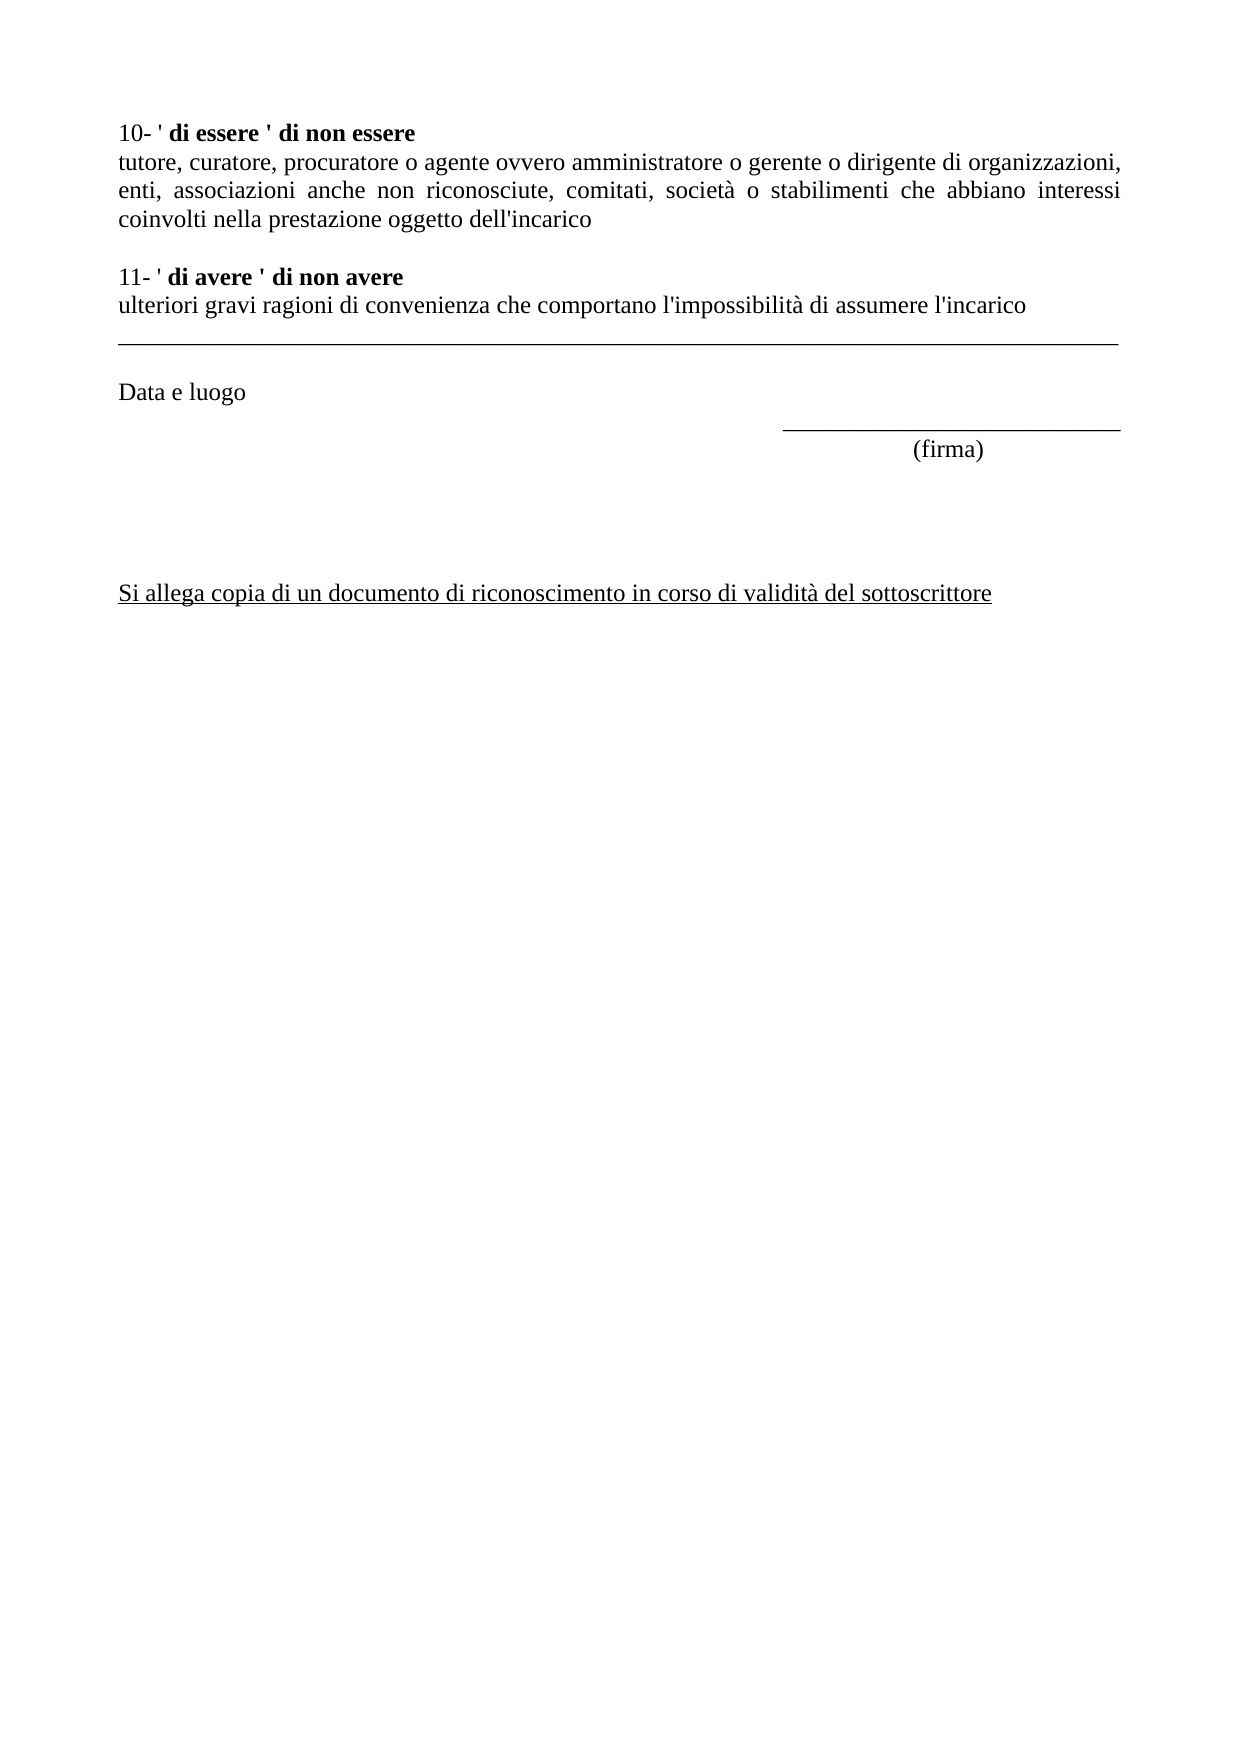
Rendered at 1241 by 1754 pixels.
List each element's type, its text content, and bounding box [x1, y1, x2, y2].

text Si allega copia di un documento di riconoscimento in corso di validità del sottoscrittore [118, 578, 1122, 607]
text 10- ' di essere ' di non essere [118, 118, 1122, 147]
text (firma) [118, 434, 1122, 463]
text ___________________________ [118, 406, 1122, 434]
text Data e luogo [118, 377, 1122, 406]
text tutore, curatore, procuratore o agente ovvero amministratore o gerente o dirigente di organizzazioni, enti, associazioni anche non riconosciute, comitati, società o stabilimenti che abbiano interessi coinvolti nella prestazione oggetto dell'incarico [118, 147, 1122, 233]
text ________________________________________________________________________________ [118, 319, 1122, 348]
text ulteriori gravi ragioni di convenienza che comportano l'impossibilità di assumere l'incarico [118, 291, 1122, 319]
text 11- ' di avere ' di non avere [118, 262, 1122, 291]
